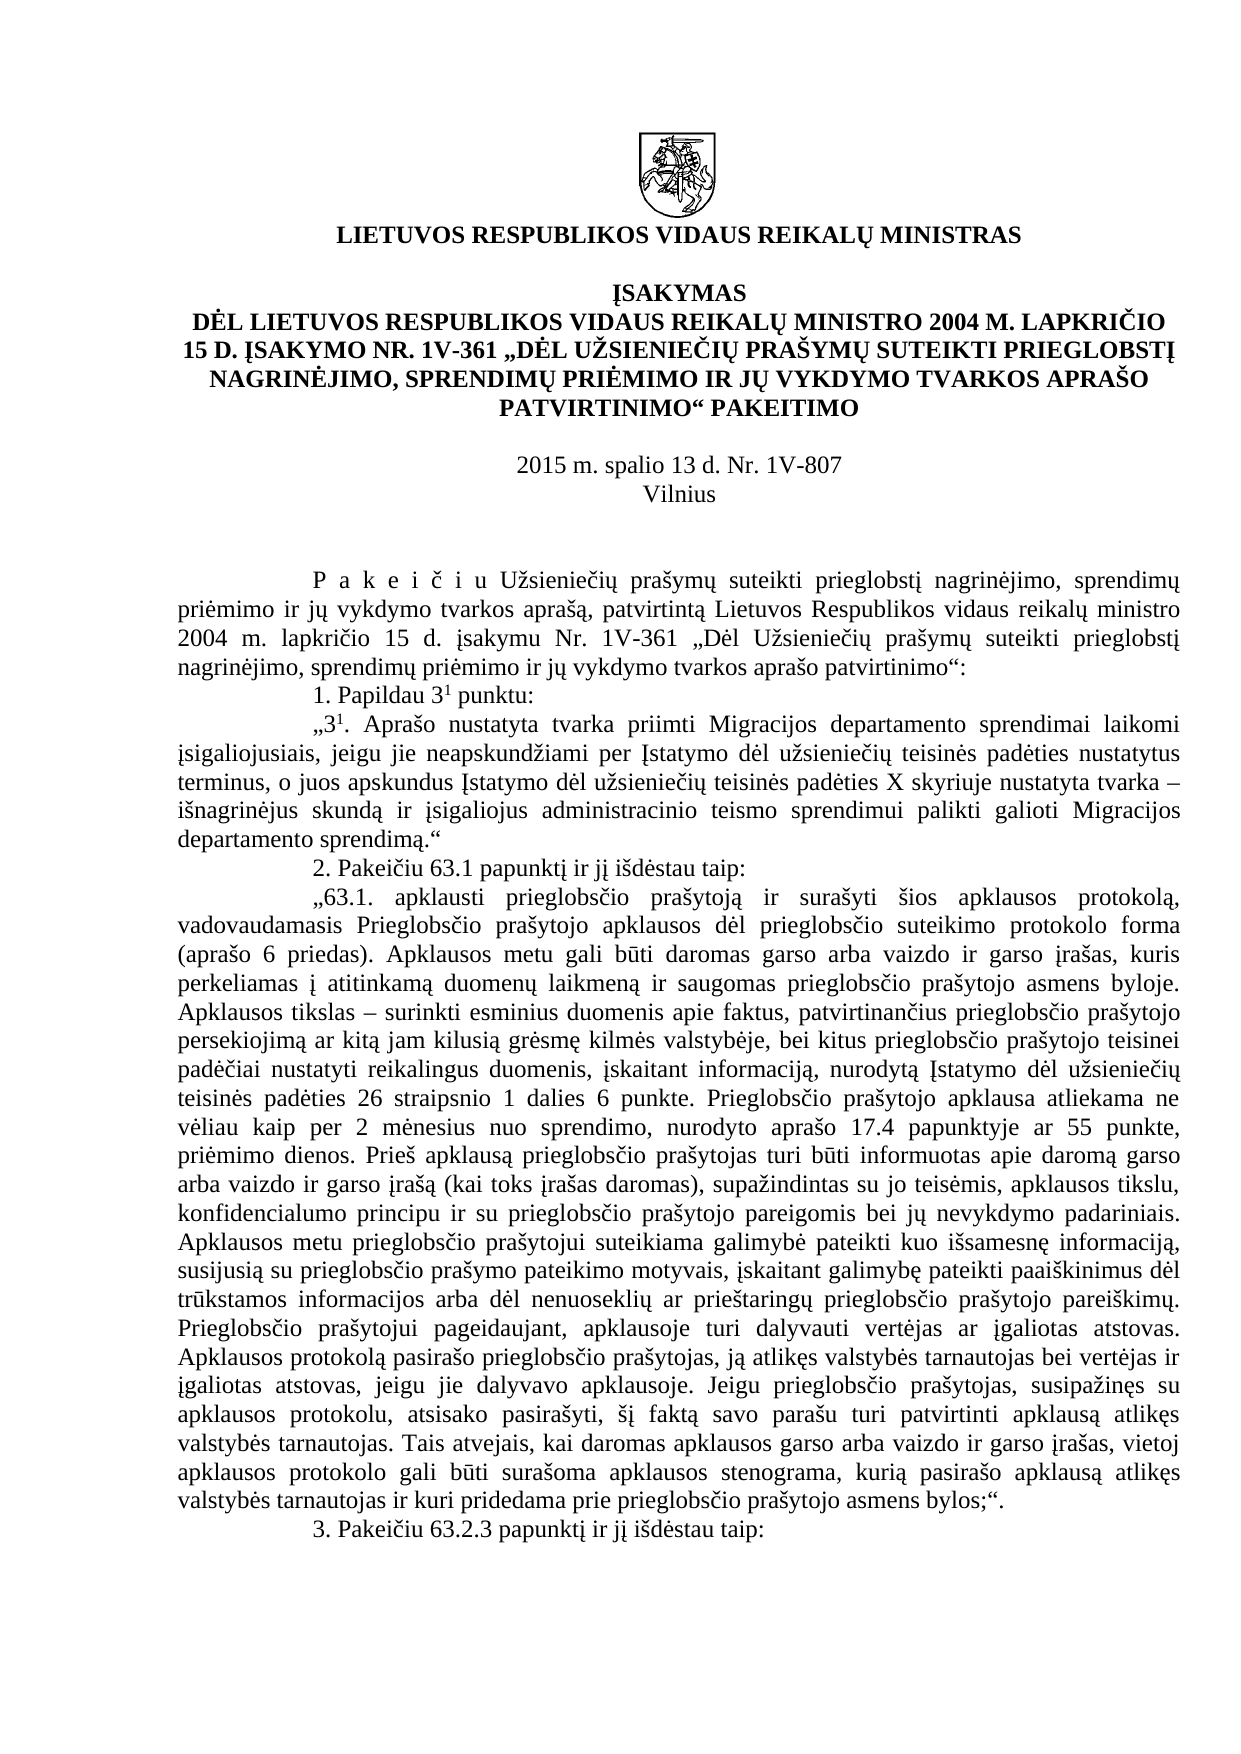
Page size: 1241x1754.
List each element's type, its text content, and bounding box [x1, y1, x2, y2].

text P a k e i č i u Užsieniečių prašymų suteikti prieglobstį nagrinėjimo, sprendimų priėmimo ir jų vykdymo tvarkos aprašą, patvirtintą Lietuvos Respublikos vidaus reikalų ministro 2004 m. lapkričio 15 d. įsakymu Nr. 1V-361 „Dėl Užsieniečių prašymų suteikti prieglobstį nagrinėjimo, sprendimų priėmimo ir jų vykdymo tvarkos aprašo patvirtinimo“: [177, 566, 1181, 681]
text „63.1. apklausti prieglobsčio prašytoją ir surašyti šios apklausos protokolą, vadovaudamasis Prieglobsčio prašytojo apklausos dėl prieglobsčio suteikimo protokolo forma (aprašo 6 priedas). Apklausos metu gali būti daromas garso arba vaizdo ir garso įrašas, kuris perkeliamas į atitinkamą duomenų laikmeną ir saugomas prieglobsčio prašytojo asmens byloje. Apklausos tikslas – surinkti esminius duomenis apie faktus, patvirtinančius prieglobsčio prašytojo persekiojimą ar kitą jam kilusią grėsmę kilmės valstybėje, bei kitus prieglobsčio prašytojo teisinei padėčiai nustatyti reikalingus duomenis, įskaitant informaciją, nurodytą Įstatymo dėl užsieniečių teisinės padėties 26 straipsnio 1 dalies 6 punkte. Prieglobsčio prašytojo apklausa atliekama ne vėliau kaip per 2 mėnesius nuo sprendimo, nurodyto aprašo 17.4 papunktyje ar 55 punkte, priėmimo dienos. Prieš apklausą prieglobsčio prašytojas turi būti informuotas apie daromą garso arba vaizdo ir garso įrašą (kai toks įrašas daromas), supažindintas su jo teisėmis, apklausos tikslu, konfidencialumo principu ir su prieglobsčio prašytojo pareigomis bei jų nevykdymo padariniais. Apklausos metu prieglobsčio prašytojui suteikiama galimybė pateikti kuo išsamesnę informaciją, susijusią su prieglobsčio prašymo pateikimo motyvais, įskaitant galimybę pateikti paaiškinimus dėl trūkstamos informacijos arba dėl nenuoseklių ar prieštaringų prieglobsčio prašytojo pareiškimų. Prieglobsčio prašytojui pageidaujant, apklausoje turi dalyvauti vertėjas ar įgaliotas atstovas. Apklausos protokolą pasirašo prieglobsčio prašytojas, ją atlikęs valstybės tarnautojas bei vertėjas ir įgaliotas atstovas, jeigu jie dalyvavo apklausoje. Jeigu prieglobsčio prašytojas, susipažinęs su apklausos protokolu, atsisako pasirašyti, šį faktą savo parašu turi patvirtinti apklausą atlikęs valstybės tarnautojas. Tais atvejais, kai daromas apklausos garso arba vaizdo ir garso įrašas, vietoj apklausos protokolo gali būti surašoma apklausos stenograma, kurią pasirašo apklausą atlikęs valstybės tarnautojas ir kuri pridedama prie prieglobsčio prašytojo asmens bylos;“. [177, 882, 1181, 1514]
text 1. Papildau 31 punktu: [177, 681, 1181, 709]
text LIETUVOS RESPUBLIKOS VIDAUS REIKALŲ MINISTRAS [177, 221, 1181, 249]
text 3. Pakeičiu 63.2.3 papunktį ir jį išdėstau taip: [177, 1514, 1181, 1543]
text 2. Pakeičiu 63.1 papunktį ir jį išdėstau taip: [177, 853, 1181, 882]
text 2015 m. spalio 13 d. Nr. 1V-807 [177, 451, 1181, 479]
text „31. Aprašo nustatyta tvarka priimti Migracijos departamento sprendimai laikomi įsigaliojusiais, jeigu jie neapskundžiami per Įstatymo dėl užsieniečių teisinės padėties nustatytus terminus, o juos apskundus Įstatymo dėl užsieniečių teisinės padėties X skyriuje nustatyta tvarka – išnagrinėjus skundą ir įsigaliojus administracinio teismo sprendimui palikti galioti Migracijos departamento sprendimą.“ [177, 709, 1181, 853]
text ĮSAKYMAS [177, 278, 1181, 307]
text Vilnius [177, 479, 1181, 508]
text DĖL LIETUVOS RESPUBLIKOS VIDAUS REIKALŲ MINISTRO 2004 M. LAPKRIČIO 15 D. ĮSAKYMO Nr. 1V-361 „DĖL UŽSIENIEČIŲ PRAŠYMŲ SUTEIKTI PRIEGLOBSTĮ NAGRINĖJIMO, SPRENDIMŲ PRIĖMIMO IR JŲ VYKDYMO TVARKOS APRAŠO PATVIRTINIMO“ PAKEITIMO [177, 307, 1181, 422]
